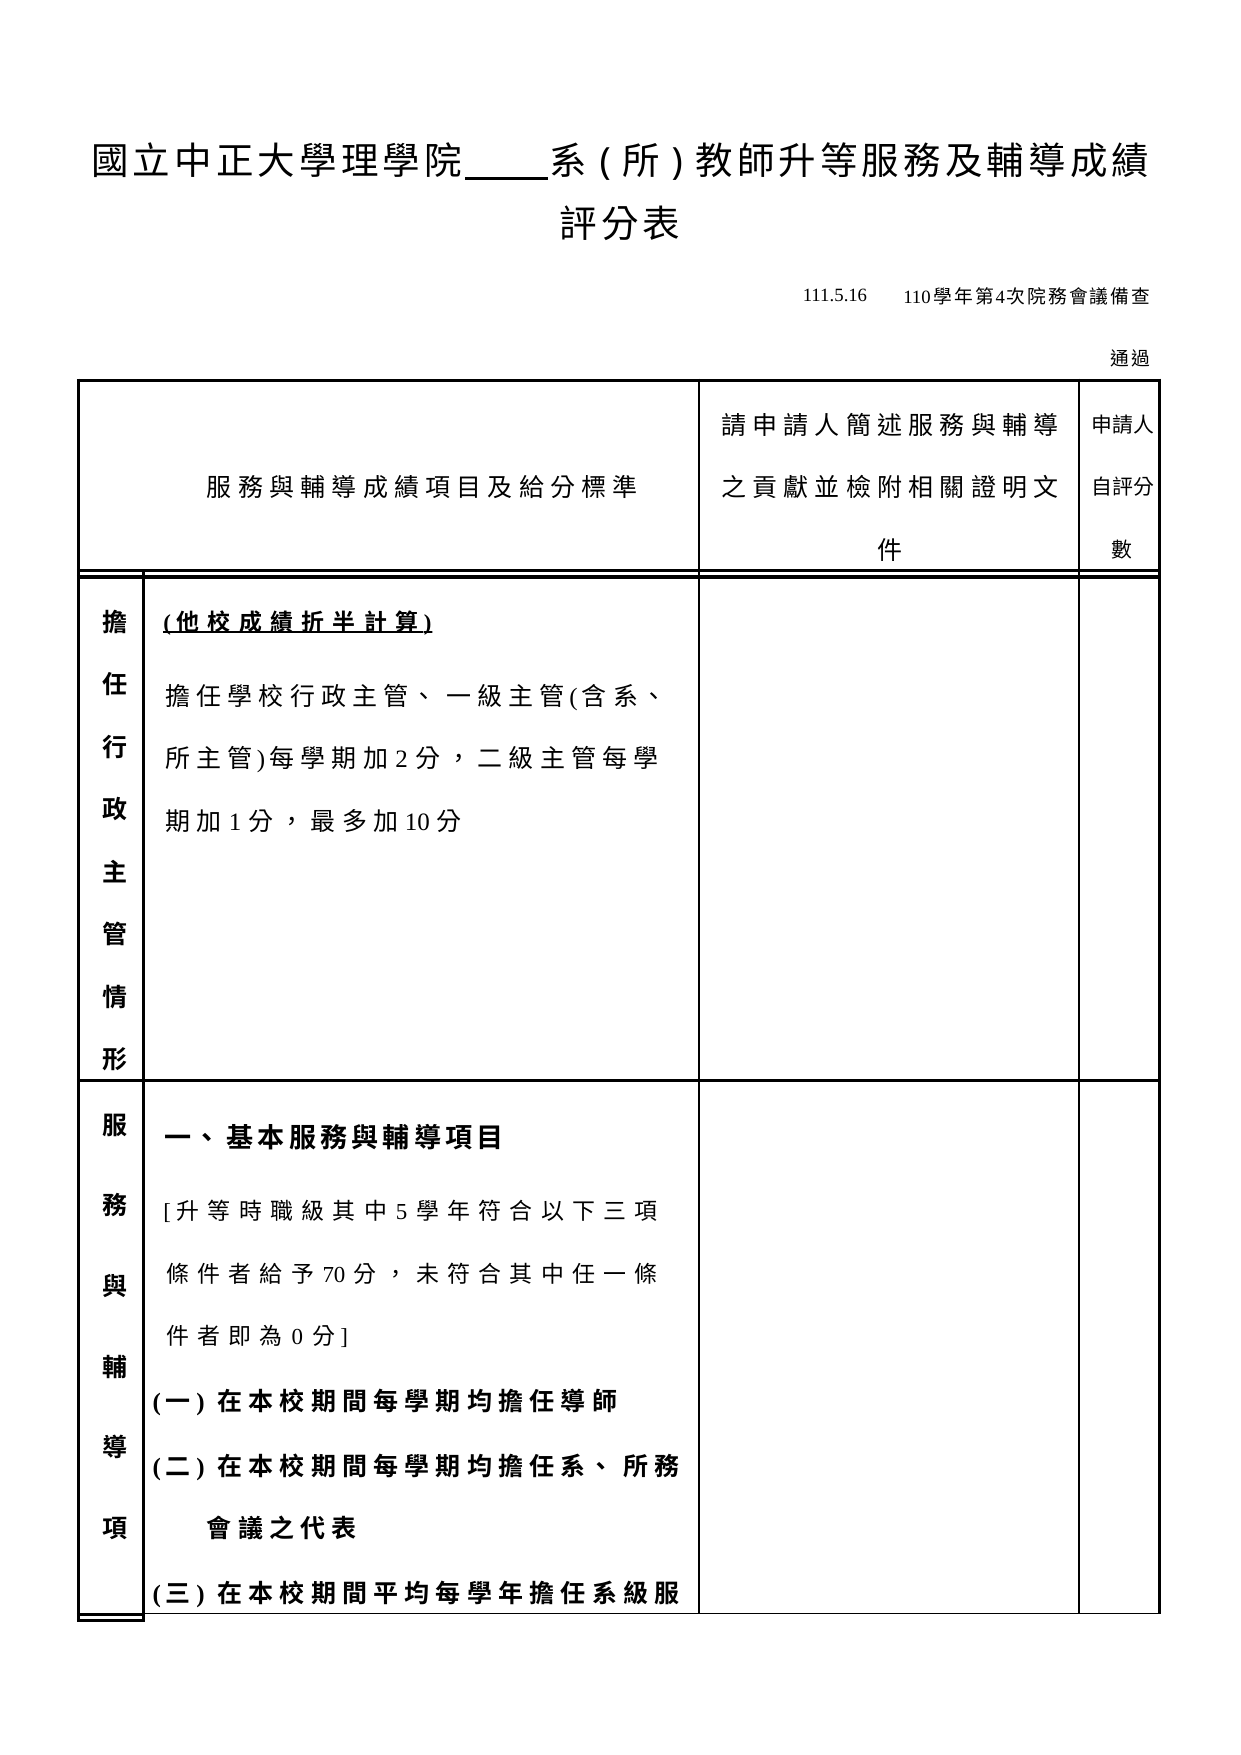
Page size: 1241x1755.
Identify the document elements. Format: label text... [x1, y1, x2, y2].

table_header [230, 254, 438, 378]
table_header [225, 254, 230, 378]
table_cell [700, 579, 1078, 1078]
table_cell 一、基本服務與輔導項目 [升等時職級其中5學年符合以下三項條件者給予70分，未符合其中任一條件者即為0分] (一) 在本校期間每學期均擔任導師 (二) 在本校期間每學期均擔任系、所務會議之代表 (三) 在本校期間平均每學年擔任系級服 [145, 1082, 698, 1613]
table_cell [700, 1082, 1078, 1613]
table_cell 申請人自評分數 [1080, 382, 1158, 569]
table_header 110學年第4次院務會議備查通過 [874, 254, 1154, 378]
table_cell (他校成績折半計算) 擔任學校行政主管、一級主管(含系、所主管)每學期加2分，二級主管每學期加1分，最多加10分 [145, 579, 698, 1078]
table_header 111.5.16 [788, 254, 874, 378]
table_header [79, 254, 144, 378]
table_cell [80, 382, 144, 569]
table_cell [1080, 579, 1158, 1078]
table_cell 服 務 與 輔 導 項 [80, 1082, 142, 1613]
table_header [699, 254, 788, 378]
table_cell 請申請人簡述服務與輔導之貢獻並檢附相關證明文件 [700, 382, 1078, 569]
table_header [438, 254, 583, 378]
table_cell 擔任行政主管情形 [80, 579, 142, 1078]
table_cell 服務與輔導成績項目及給分標準 [144, 382, 698, 569]
table_cell [1080, 1082, 1158, 1613]
table_header [584, 254, 699, 378]
text 國立中正大學理學院 系(所)教師升等服務及輔導成績評分表 [78, 116, 1162, 241]
table_header [144, 254, 225, 378]
table_header [1154, 254, 1159, 378]
